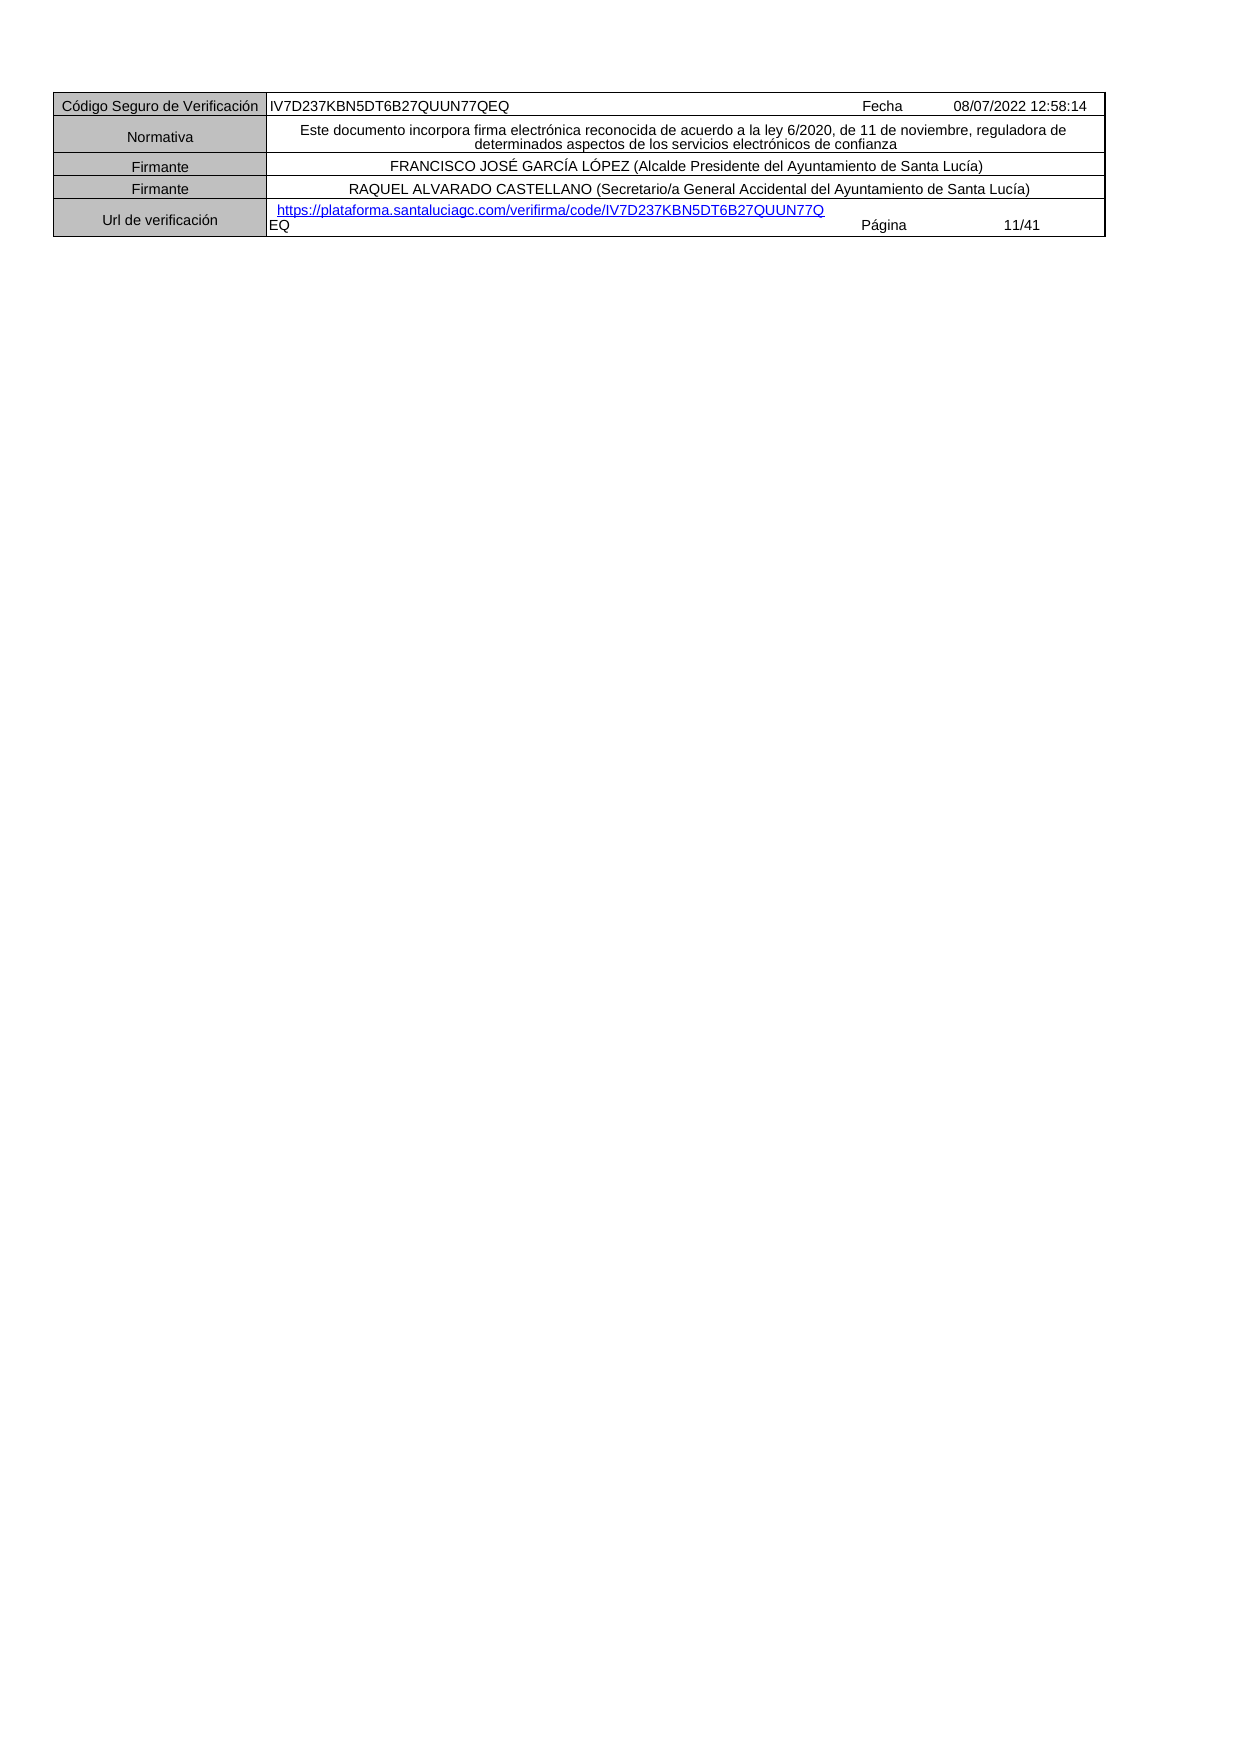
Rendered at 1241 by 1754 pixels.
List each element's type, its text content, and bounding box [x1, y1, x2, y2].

table_cell Normativa [54, 116, 266, 152]
table_cell FRANCISCO JOSÉ GARCÍA LÓPEZ (Alcalde Presidente del Ayuntamiento de Santa Lucía) [267, 153, 1104, 175]
table_cell Firmante [54, 176, 266, 198]
table_cell Url de verificación [54, 199, 266, 236]
table_cell Firmante [54, 153, 266, 175]
table_header IV7D237KBN5DT6B27QUUN77QEQ Fecha 08/07/2022 12:58:14 [267, 93, 1104, 115]
table_cell https://plataforma.santaluciagc.com/verifirma/code/IV7D237KBN5DT6B27QUUN77Q EQ Página 11/41 [267, 199, 1104, 236]
table_cell Este documento incorpora firma electrónica reconocida de acuerdo a la ley 6/2020, de 11 de noviembre, reguladora de determinados aspectos de los servicios electrónicos de confianza [267, 116, 1104, 152]
table_cell RAQUEL ALVARADO CASTELLANO (Secretario/a General Accidental del Ayuntamiento de Santa Lucía) [267, 176, 1104, 198]
table_header Código Seguro de Verificación [54, 93, 266, 115]
